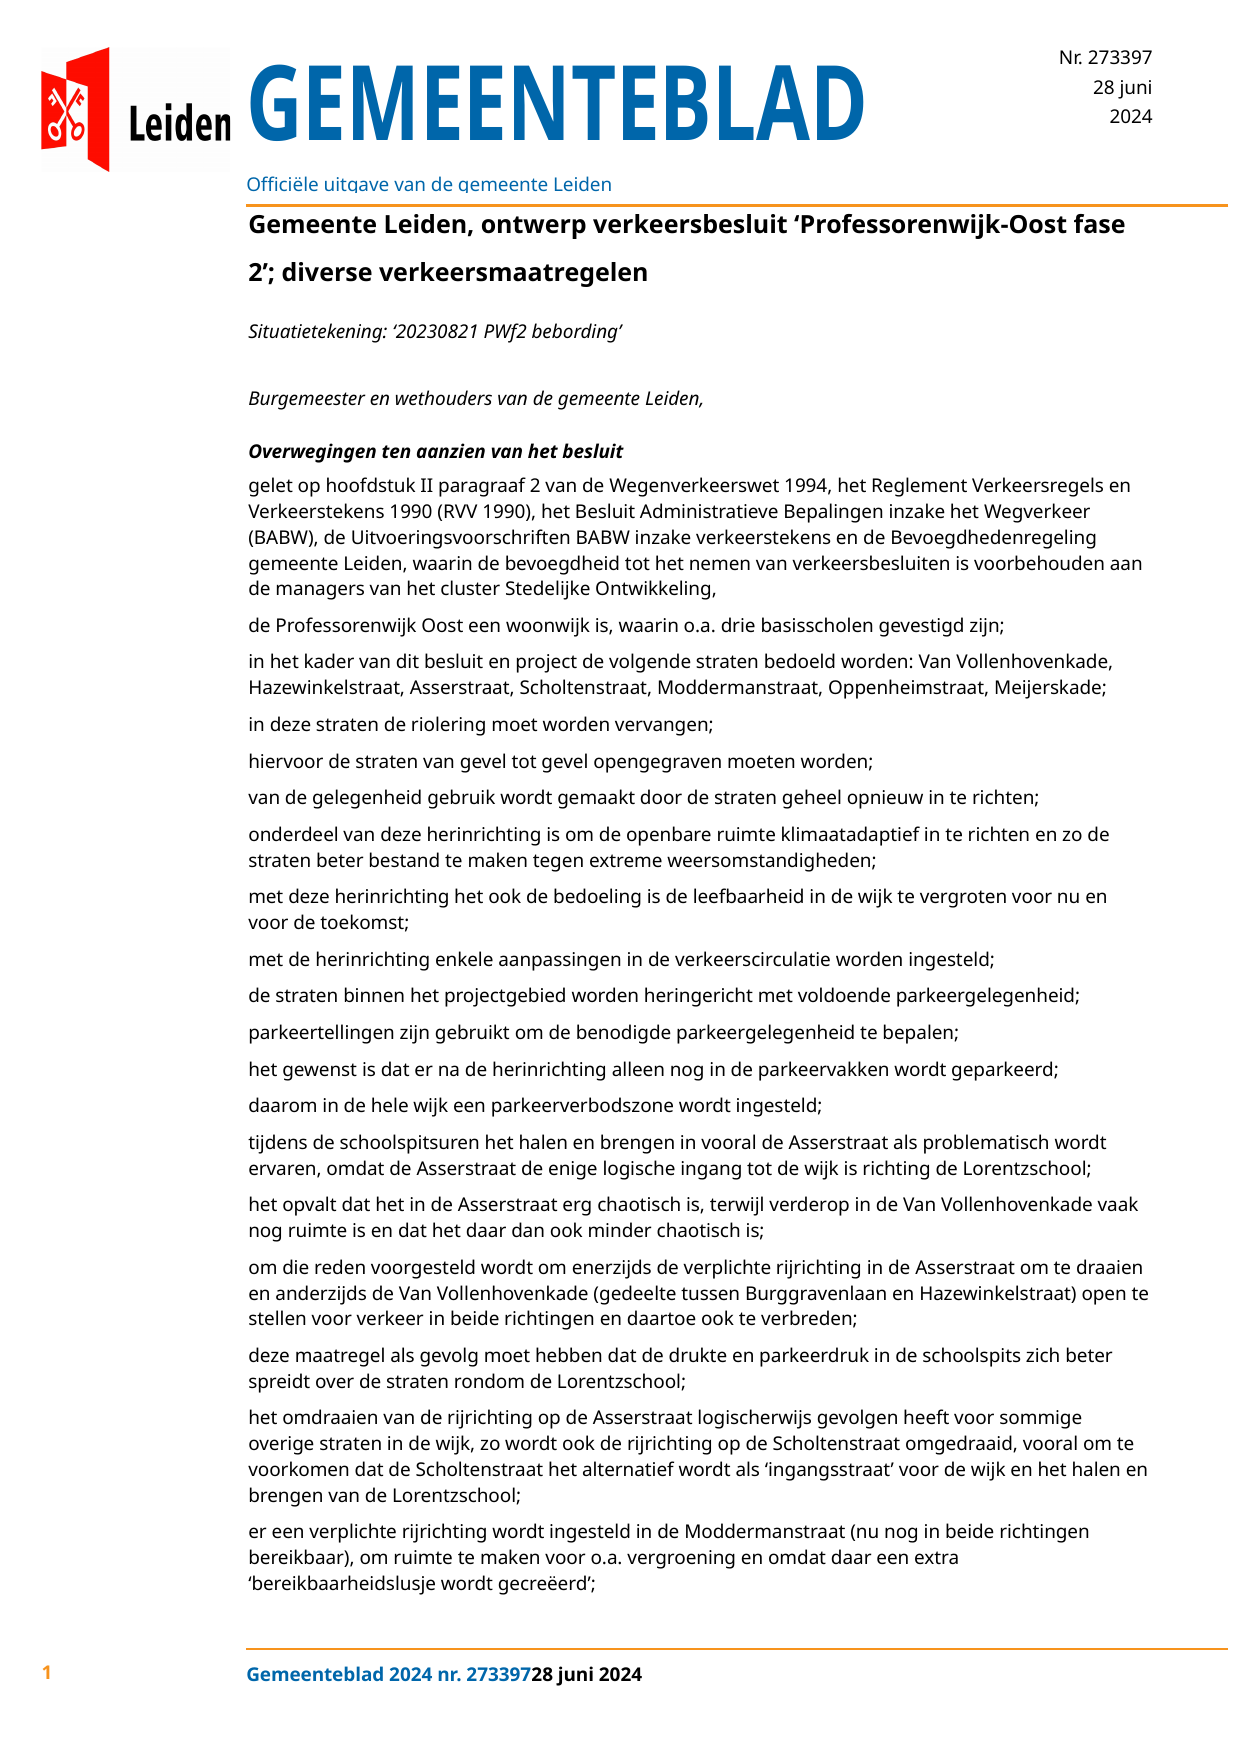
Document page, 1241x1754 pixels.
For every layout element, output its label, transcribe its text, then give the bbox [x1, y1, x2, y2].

text in deze straten de riolering moet worden vervangen; [248, 711, 1152, 737]
picture [41, 47, 231, 172]
text tijdens de schoolspitsuren het halen en brengen in vooral de Asserstraat als problematisch wordt ervaren, omdat de Asserstraat de enige logische ingang tot de wijk is richting de Lorentzschool; [248, 1129, 1152, 1181]
text het opvalt dat het in de Asserstraat erg chaotisch is, terwijl verderop in de Van Vollenhovenkade vaak nog ruimte is en dat het daar dan ook minder chaotisch is; [248, 1192, 1152, 1243]
text Gemeente Leiden, ontwerp verkeersbesluit ‘Professorenwijk-Oost fase 2’; diverse verkeersmaatregelen [248, 207, 1152, 288]
text Burgemeester en wethouders van de gemeente Leiden, [248, 386, 1152, 411]
text om die reden voorgesteld wordt om enerzijds de verplichte rijrichting in de Asserstraat om te draaien en anderzijds de Van Vollenhovenkade (gedeelte tussen Burggravenlaan en Hazewinkelstraat) open te stellen voor verkeer in beide richtingen en daartoe ook te verbreden; [248, 1254, 1152, 1331]
text de straten binnen het projectgebied worden heringericht met voldoende parkeergelegenheid; [248, 983, 1152, 1008]
text het omdraaien van de rijrichting op de Asserstraat logischerwijs gevolgen heeft voor sommige overige straten in de wijk, zo wordt ook de rijrichting op de Scholtenstraat omgedraaid, vooral om te voorkomen dat de Scholtenstraat het alternatief wordt als ‘ingangsstraat’ voor de wijk en het halen en brengen van de Lorentzschool; [248, 1404, 1152, 1507]
text met deze herinrichting het ook de bedoeling is de leefbaarheid in de wijk te vergroten voor nu en voor de toekomst; [248, 883, 1152, 935]
text het gewenst is dat er na de herinrichting alleen nog in de parkeervakken wordt geparkeerd; [248, 1056, 1152, 1082]
text gelet op hoofdstuk II paragraaf 2 van de Wegenverkeerswet 1994, het Reglement Verkeersregels en Verkeerstekens 1990 (RVV 1990), het Besluit Administratieve Bepalingen inzake het Wegverkeer (BABW), de Uitvoeringsvoorschriften BABW inzake verkeerstekens en de Bevoegdhedenregeling gemeente Leiden, waarin de bevoegdheid tot het nemen van verkeersbesluiten is voorbehouden aan de managers van het cluster Stedelijke Ontwikkeling, [248, 472, 1152, 601]
text van de gelegenheid gebruik wordt gemaakt door de straten geheel opnieuw in te richten; [248, 784, 1152, 810]
text parkeertellingen zijn gebruikt om de benodigde parkeergelegenheid te bepalen; [248, 1019, 1152, 1045]
text daarom in de hele wijk een parkeerverbodszone wordt ingesteld; [248, 1093, 1152, 1118]
text deze maatregel als gevolg moet hebben dat de drukte en parkeerdruk in de schoolspits zich beter spreidt over de straten rondom de Lorentzschool; [248, 1342, 1152, 1394]
text Overwegingen ten aanzien van het besluit [248, 438, 1152, 464]
text hiervoor de straten van gevel tot gevel opengegraven moeten worden; [248, 748, 1152, 773]
text Situatietekening: ‘20230821 PWf2 bebording’ [248, 318, 1152, 344]
text met de herinrichting enkele aanpassingen in de verkeerscirculatie worden ingesteld; [248, 946, 1152, 972]
text onderdeel van deze herinrichting is om de openbare ruimte klimaatadaptief in te richten en zo de straten beter bestand te maken tegen extreme weersomstandigheden; [248, 821, 1152, 873]
text er een verplichte rijrichting wordt ingesteld in de Moddermanstraat (nu nog in beide richtingen bereikbaar), om ruimte te maken voor o.a. vergroening en omdat daar een extra ‘bereikbaarheidslusje wordt gecreëerd’; [248, 1518, 1152, 1596]
text de Professorenwijk Oost een woonwijk is, waarin o.a. drie basisscholen gevestigd zijn; [248, 612, 1152, 638]
text in het kader van dit besluit en project de volgende straten bedoeld worden: Van Vollenhovenkade, Hazewinkelstraat, Asserstraat, Scholtenstraat, Moddermanstraat, Oppenheimstraat, Meijerskade; [248, 649, 1152, 700]
